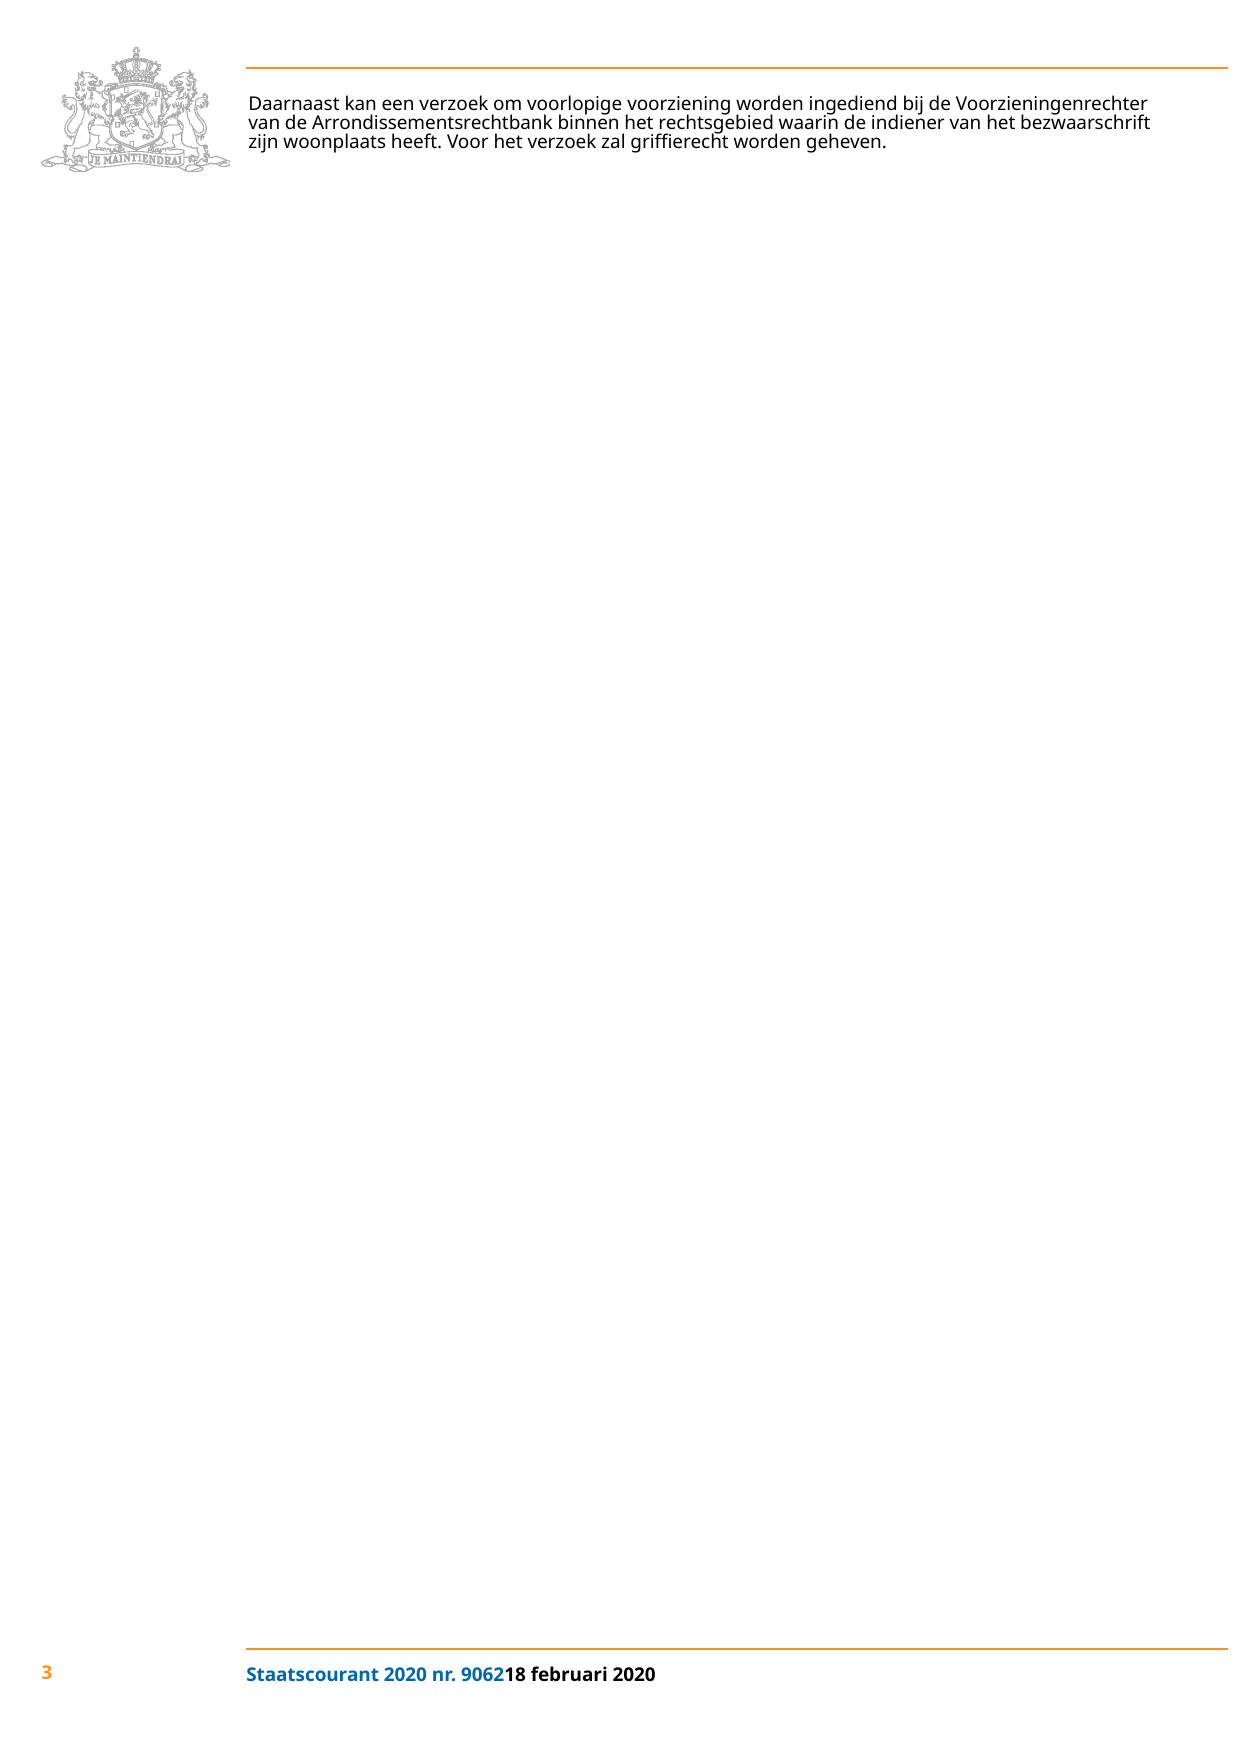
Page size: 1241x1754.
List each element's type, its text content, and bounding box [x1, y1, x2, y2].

picture [41, 47, 231, 172]
text Daarnaast kan een verzoek om voorlopige voorziening worden ingediend bij de Voorzieningenrechter van de Arrondissementsrechtbank binnen het rechtsgebied waarin de indiener van het bezwaarschrift zijn woonplaats heeft. Voor het verzoek zal griffierecht worden geheven. [248, 95, 1152, 153]
